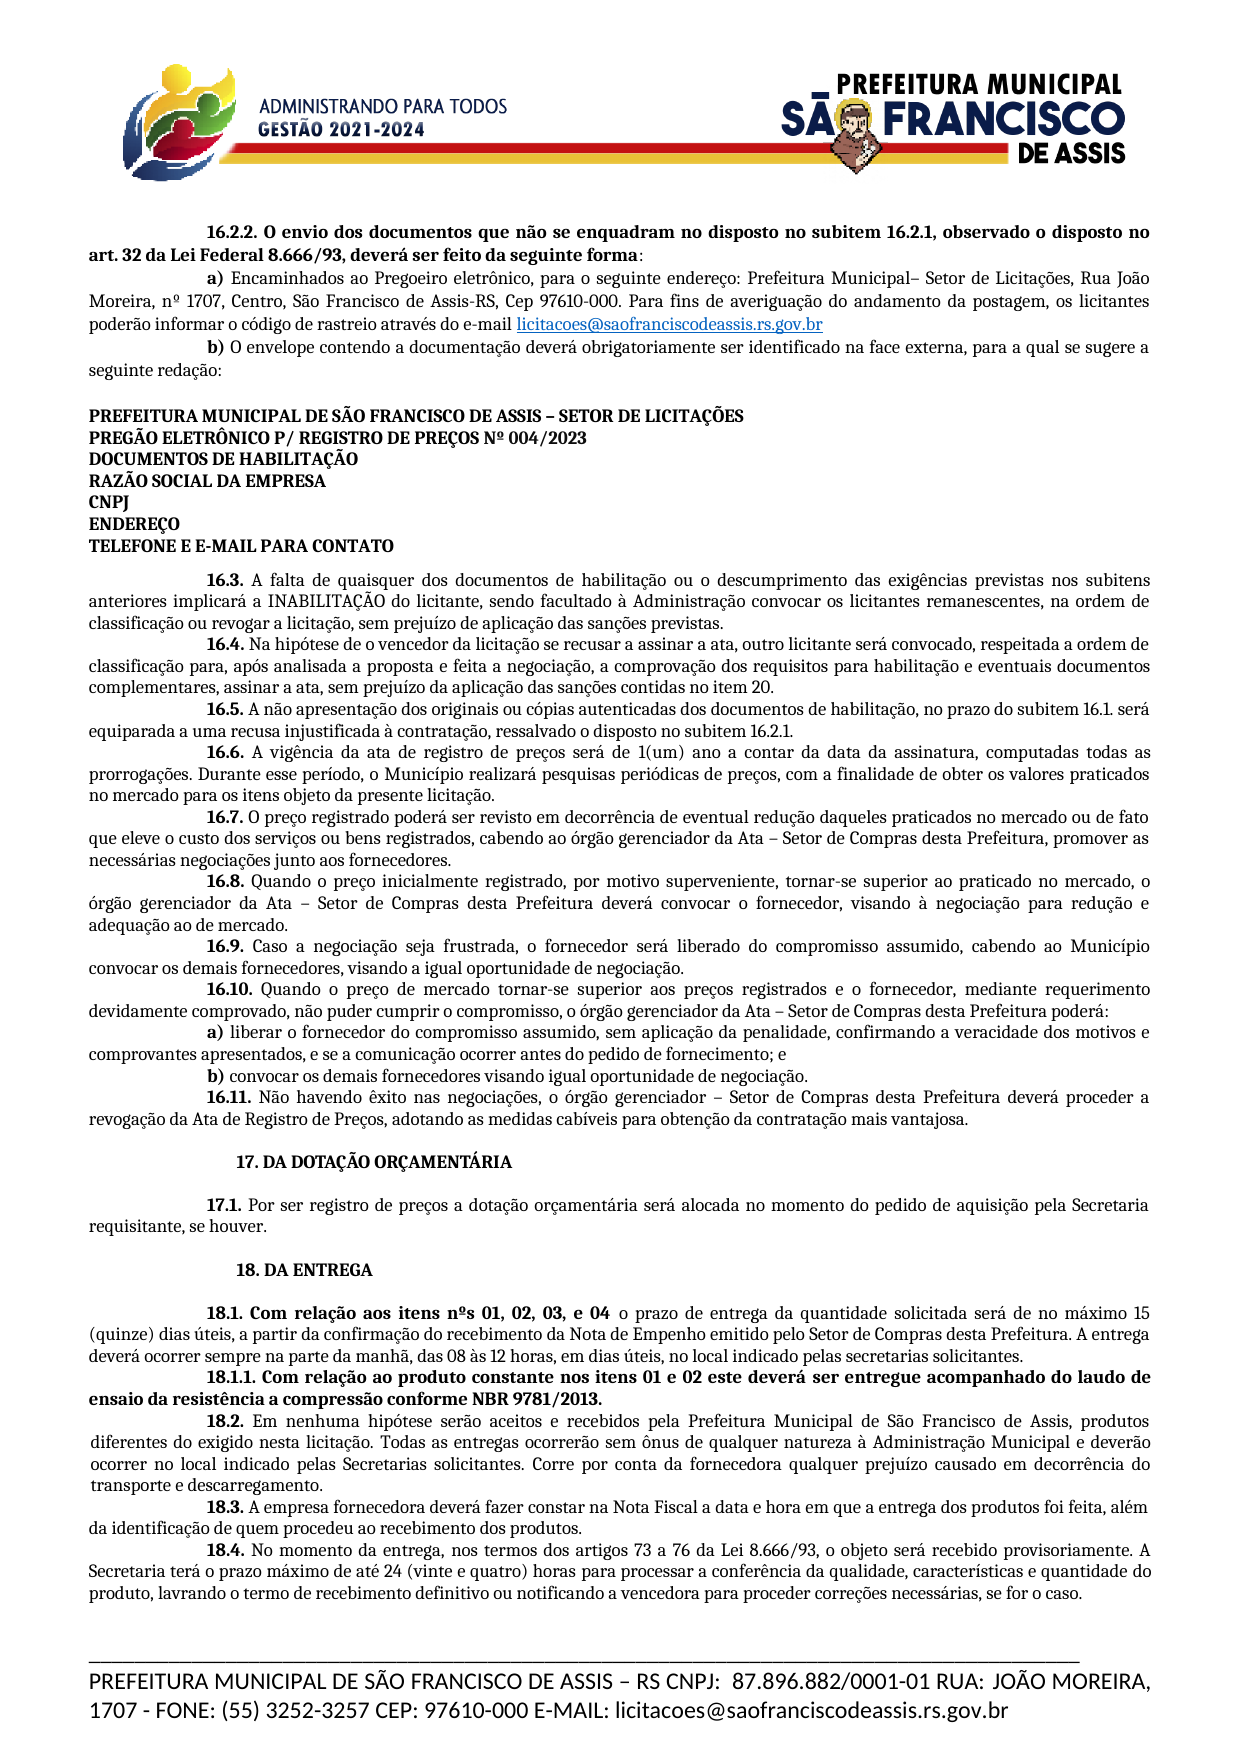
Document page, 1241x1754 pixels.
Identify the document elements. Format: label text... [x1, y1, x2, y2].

text 16.10. Quando o preço de mercado tornar-se superior aos preços registrados e o fornecedor, mediante requerimento devidamente comprovado, não puder cumprir o compromisso, o órgão gerenciador da Ata – Setor de Compras desta Prefeitura poderá: [89, 979, 1152, 1022]
text TELEFONE E E-MAIL PARA CONTATO [89, 535, 1152, 557]
text 18.3. A empresa fornecedora deverá fazer constar na Nota Fiscal a data e hora em que a entrega dos produtos foi feita, além da identificação de quem procedeu ao recebimento dos produtos. [89, 1496, 1152, 1539]
text 18.2. Em nenhuma hipótese serão aceitos e recebidos pela Prefeitura Municipal de São Francisco de Assis, produtos diferentes do exigido nesta licitação. Todas as entregas ocorrerão sem ônus de qualquer natureza à Administração Municipal e deverão ocorrer no local indicado pelas Secretarias solicitantes. Corre por conta da fornecedora qualquer prejuízo causado em decorrência do transporte e descarregamento. [90, 1410, 1152, 1496]
text a) liberar o fornecedor do compromisso assumido, sem aplicação da penalidade, confirmando a veracidade dos motivos e comprovantes apresentados, e se a comunicação ocorrer antes do pedido de fornecimento; e [89, 1022, 1152, 1065]
text PREGÃO ELETRÔNICO P/ REGISTRO DE PREÇOS Nº 004/2023 [89, 427, 1152, 449]
text DOCUMENTOS DE HABILITAÇÃO [89, 449, 1152, 470]
text 18.1. Com relação aos itens nºs 01, 02, 03, e 04 o prazo de entrega da quantidade solicitada será de no máximo 15 (quinze) dias úteis, a partir da confirmação do recebimento da Nota de Empenho emitido pelo Setor de Compras desta Prefeitura. A entrega deverá ocorrer sempre na parte da manhã, das 08 às 12 horas, em dias úteis, no local indicado pelas secretarias solicitantes. [89, 1302, 1152, 1367]
text 16.7. O preço registrado poderá ser revisto em decorrência de eventual redução daqueles praticados no mercado ou de fato que eleve o custo dos serviços ou bens registrados, cabendo ao órgão gerenciador da Ata – Setor de Compras desta Prefeitura, promover as necessárias negociações junto aos fornecedores. [89, 806, 1152, 871]
text 18.4. No momento da entrega, nos termos dos artigos 73 a 76 da Lei 8.666/93, o objeto será recebido provisoriamente. A Secretaria terá o prazo máximo de até 24 (vinte e quatro) horas para processar a conferência da qualidade, características e quantidade do produto, lavrando o termo de recebimento definitivo ou notificando a vencedora para proceder correções necessárias, se for o caso. [89, 1539, 1152, 1604]
text ENDEREÇO [89, 513, 1152, 535]
text 16.3. A falta de quaisquer dos documentos de habilitação ou o descumprimento das exigências previstas nos subitens anteriores implicará a INABILITAÇÃO do licitante, sendo facultado à Administração convocar os licitantes remanescentes, na ordem de classificação ou revogar a licitação, sem prejuízo de aplicação das sanções previstas. [89, 569, 1152, 634]
text PREFEITURA MUNICIPAL DE SÃO FRANCISCO DE ASSIS – SETOR DE LICITAÇÕES [89, 406, 1152, 427]
text 16.8. Quando o preço inicialmente registrado, por motivo superveniente, tornar-se superior ao praticado no mercado, o órgão gerenciador da Ata – Setor de Compras desta Prefeitura deverá convocar o fornecedor, visando à negociação para redução e adequação ao de mercado. [89, 871, 1152, 936]
text 17.1. Por ser registro de preços a dotação orçamentária será alocada no momento do pedido de aquisição pela Secretaria requisitante, se houver. [89, 1194, 1152, 1238]
text 16.9. Caso a negociação seja frustrada, o fornecedor será liberado do compromisso assumido, cabendo ao Município convocar os demais fornecedores, visando a igual oportunidade de negociação. [89, 936, 1152, 979]
text 16.6. A vigência da ata de registro de preços será de 1(um) ano a contar da data da assinatura, computadas todas as prorrogações. Durante esse período, o Município realizará pesquisas periódicas de preços, com a finalidade de obter os valores praticados no mercado para os itens objeto da presente licitação. [89, 742, 1152, 806]
text 17. DA DOTAÇÃO ORÇAMENTÁRIA [89, 1151, 1152, 1173]
text 18.1.1. Com relação ao produto constante nos itens 01 e 02 este deverá ser entregue acompanhado do laudo de ensaio da resistência a compressão conforme NBR 9781/2013. [89, 1367, 1152, 1410]
text RAZÃO SOCIAL DA EMPRESA [89, 470, 1152, 492]
text b) O envelope contendo a documentação deverá obrigatoriamente ser identificado na face externa, para a qual se sugere a seguinte redação: [89, 337, 1152, 381]
text b) convocar os demais fornecedores visando igual oportunidade de negociação. [89, 1065, 1152, 1087]
text 18. DA ENTREGA [89, 1259, 1152, 1281]
text a) Encaminhados ao Pregoeiro eletrônico, para o seguinte endereço: Prefeitura Municipal– Setor de Licitações, Rua João Moreira, nº 1707, Centro, São Francisco de Assis-RS, Cep 97610-000. Para fins de averiguação do andamento da postagem, os licitantes poderão informar o código de rastreio através do e-mail licitacoes@saofranciscodeassis.rs.gov.br [89, 268, 1152, 335]
text CNPJ [89, 492, 1152, 513]
text 16.4. Na hipótese de o vencedor da licitação se recusar a assinar a ata, outro licitante será convocado, respeitada a ordem de classificação para, após analisada a proposta e feita a negociação, a comprovação dos requisitos para habilitação e eventuais documentos complementares, assinar a ata, sem prejuízo da aplicação das sanções contidas no item 20. [89, 634, 1152, 698]
text 16.2.2. O envio dos documentos que não se enquadram no disposto no subitem 16.2.1, observado o disposto no art. 32 da Lei Federal 8.666/93, deverá ser feito da seguinte forma: [89, 222, 1152, 266]
text 16.5. A não apresentação dos originais ou cópias autenticadas dos documentos de habilitação, no prazo do subitem 16.1. será equiparada a uma recusa injustificada à contratação, ressalvado o disposto no subitem 16.2.1. [89, 698, 1152, 742]
text 16.11. Não havendo êxito nas negociações, o órgão gerenciador – Setor de Compras desta Prefeitura deverá proceder a revogação da Ata de Registro de Preços, adotando as medidas cabíveis para obtenção da contratação mais vantajosa. [89, 1087, 1152, 1130]
